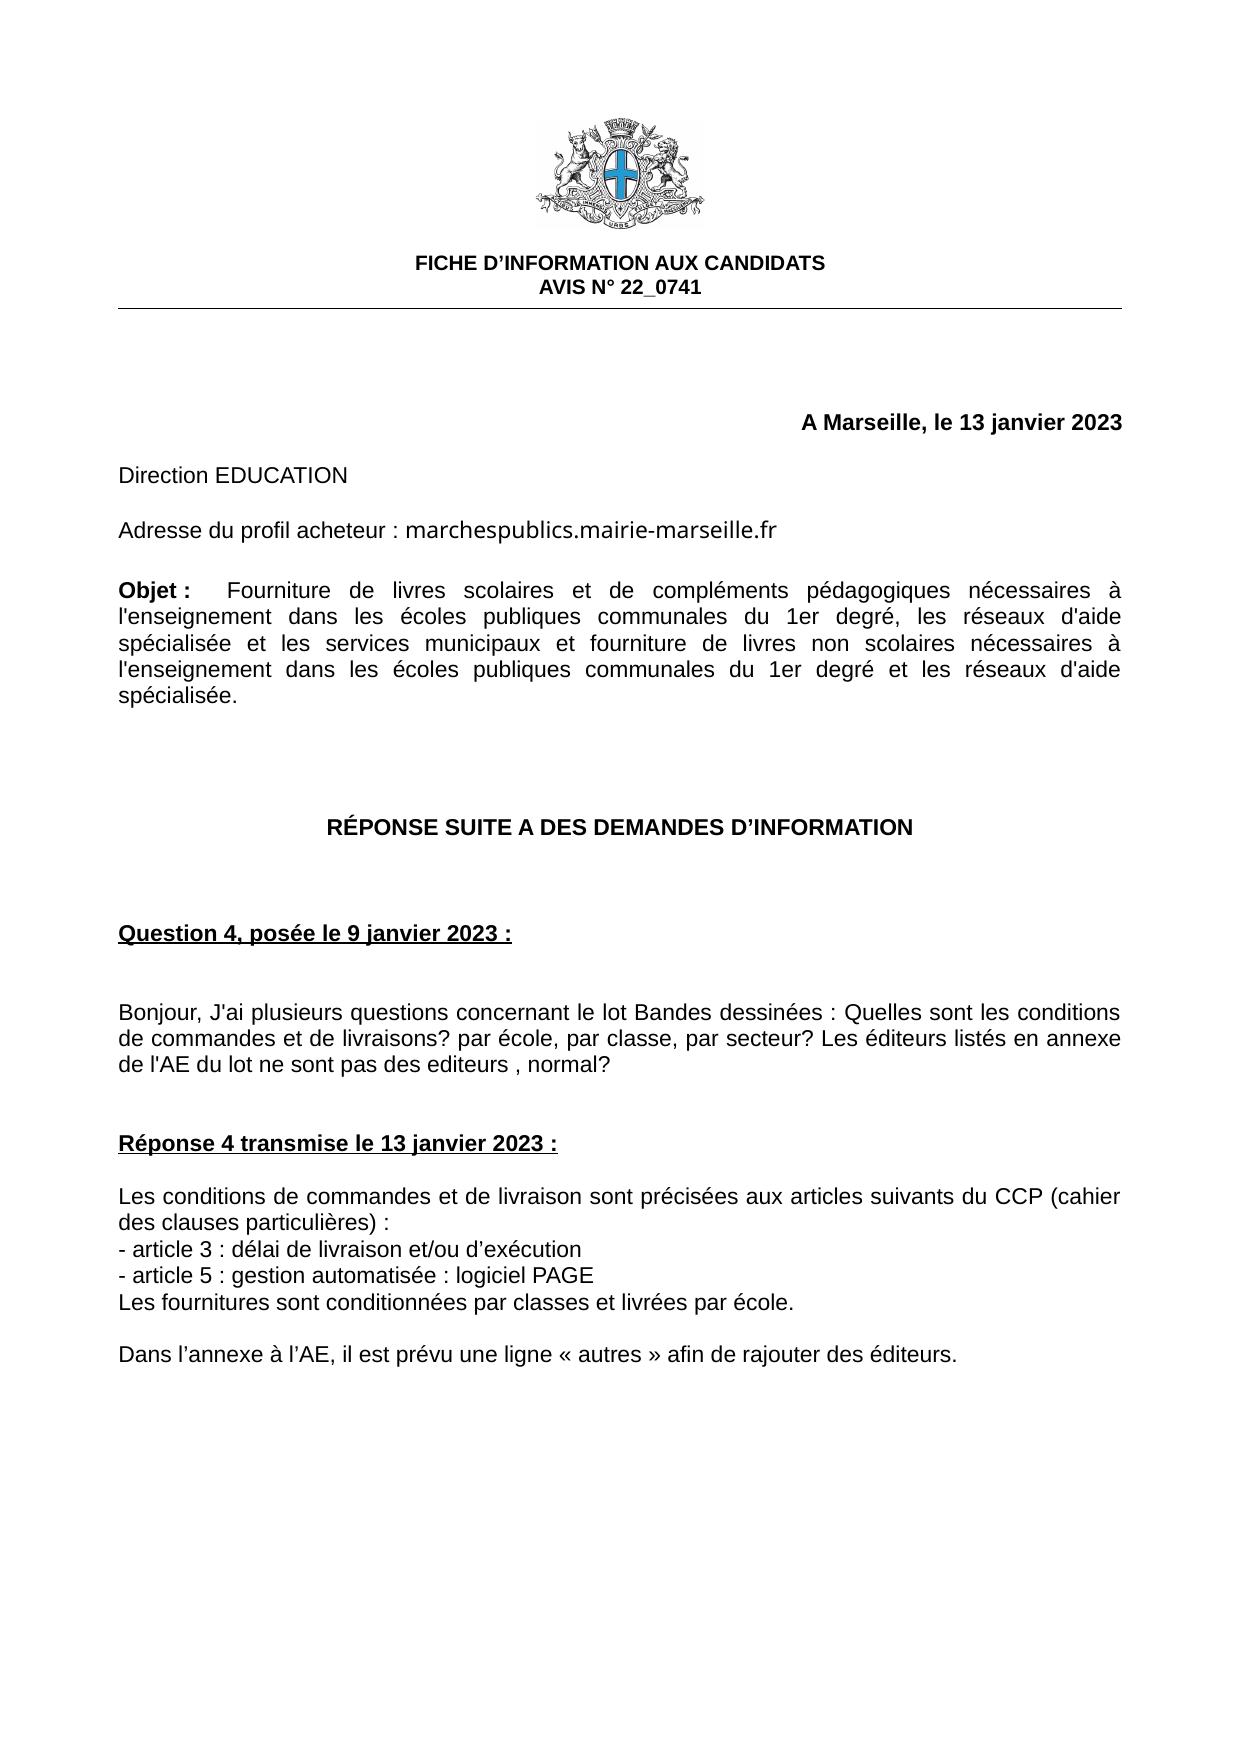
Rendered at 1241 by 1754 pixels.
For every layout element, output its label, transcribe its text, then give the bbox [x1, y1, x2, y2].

text Bonjour, J'ai plusieurs questions concernant le lot Bandes dessinées : Quelles sont les conditions de commandes et de livraisons? par école, par classe, par secteur? Les éditeurs listés en annexe de l'AE du lot ne sont pas des editeurs , normal? [118, 998, 1122, 1078]
text Les fournitures sont conditionnées par classes et livrées par école. [118, 1288, 1122, 1315]
text A Marseille, le 13 janvier 2023 [118, 409, 1122, 435]
text AVIS N° 22_0741 [118, 274, 1122, 298]
text RÉPONSE SUITE A DES DEMANDES D’INFORMATION [118, 814, 1122, 840]
picture [535, 118, 705, 229]
text Dans l’annexe à l’AE, il est prévu une ligne « autres » afin de rajouter des éditeurs. [118, 1341, 1122, 1367]
text - article 5 : gestion automatisée : logiciel PAGE [118, 1262, 1122, 1288]
text Les conditions de commandes et de livraison sont précisées aux articles suivants du CCP (cahier des clauses particulières) : [118, 1183, 1122, 1236]
text Objet : Fourniture de livres scolaires et de compléments pédagogiques nécessaires à l'enseignement dans les écoles publiques communales du 1er degré, les réseaux d'aide spécialisée et les services municipaux et fourniture de livres non scolaires nécessaires à l'enseignement dans les écoles publiques communales du 1er degré et les réseaux d'aide spécialisée. [118, 577, 1122, 709]
text FICHE D’INFORMATION AUX CANDIDATS [118, 251, 1122, 274]
table_header [118, 309, 1122, 323]
text Direction EDUCATION [118, 462, 1122, 488]
text - article 3 : délai de livraison et/ou d’exécution [118, 1236, 1122, 1262]
text Question 4, posée le 9 janvier 2023 : [118, 919, 1122, 946]
text Réponse 4 transmise le 13 janvier 2023 : [118, 1130, 1122, 1157]
text Adresse du profil acheteur : marchespublics.mairie-marseille.fr [118, 514, 1122, 546]
